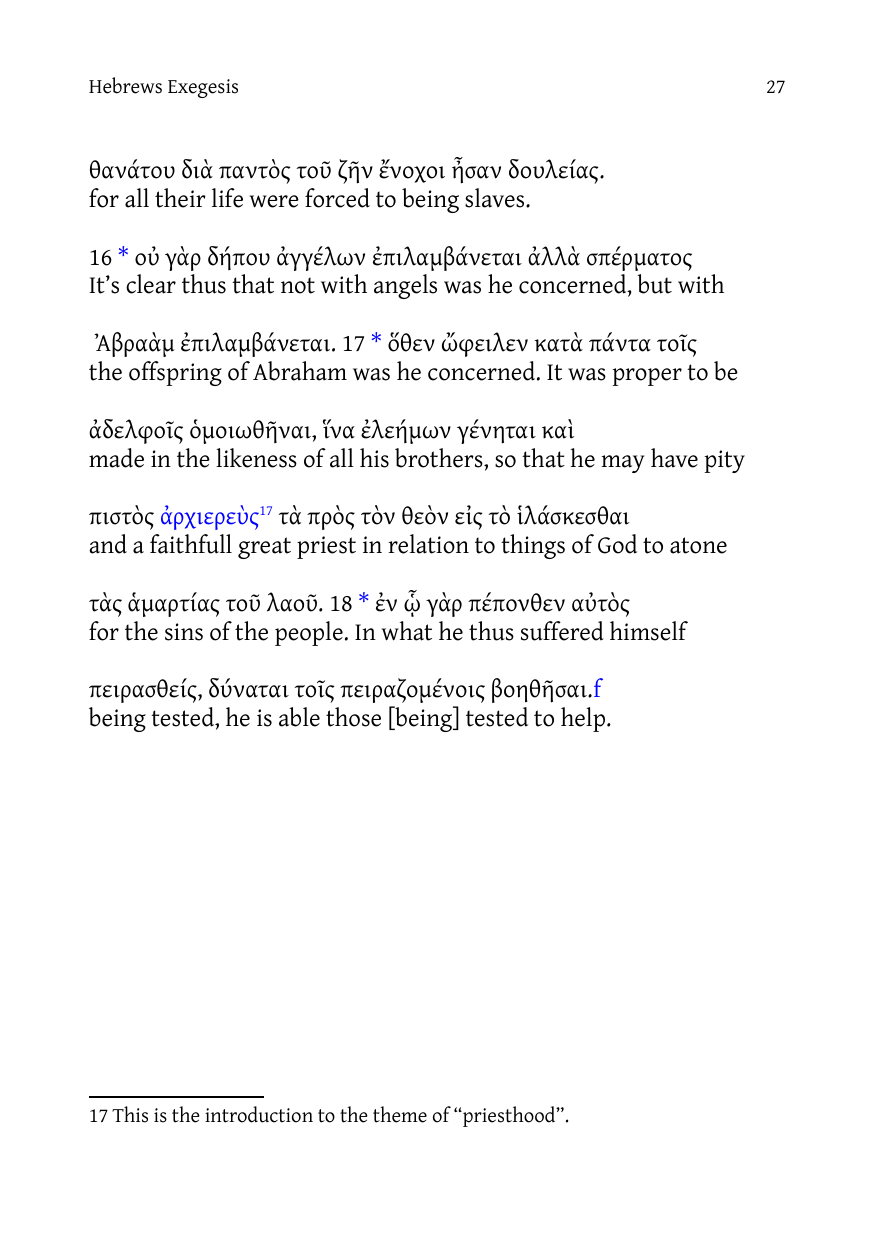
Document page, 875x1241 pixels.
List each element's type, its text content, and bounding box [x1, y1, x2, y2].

text 16 * οὐ γὰρ δήπου ἀγγέλων ἐπιλαμβάνεται ἀλλὰ σπέρματος [89, 243, 785, 272]
text θανάτου διὰ παντὸς τοῦ ζῆν ἔνοχοι ἦσαν δουλείας. [89, 157, 785, 185]
text This is the introduction to the theme of “priesthood”. [89, 1103, 785, 1128]
text the offspring of Abraham was he concerned. It was proper to be [89, 358, 785, 387]
text πειρασθείς, δύναται τοῖς πειραζομένοις βοηθῆσαι.f [89, 676, 785, 705]
text for all their life were forced to being slaves. [89, 185, 785, 214]
text made in the likeness of all his brothers, so that he may have pity [89, 445, 785, 474]
text It’s clear thus that not with angels was he concerned, but with [89, 272, 785, 301]
text and a faithfull great priest in relation to things of God to atone [89, 532, 785, 561]
text πιστὸς ἀρχιερεὺς τὰ πρὸς τὸν θεὸν εἰς τὸ ἱλάσκεσθαι [89, 503, 785, 532]
text Ἀβραὰμ ἐπιλαμβάνεται. 17 * ὅθεν ὤφειλεν κατὰ πάντα τοῖς [89, 330, 785, 358]
text τὰς ἁμαρτίας τοῦ λαοῦ. 18 * ἐν ᾧ γὰρ πέπονθεν αὐτὸς [89, 589, 785, 618]
text ἀδελφοῖς ὁμοιωθῆναι, ἵνα ἐλεήμων γένηται καὶ [89, 416, 785, 445]
text for the sins of the people. In what he thus suffered himself [89, 618, 785, 647]
text being tested, he is able those [being] tested to help. [89, 705, 785, 734]
